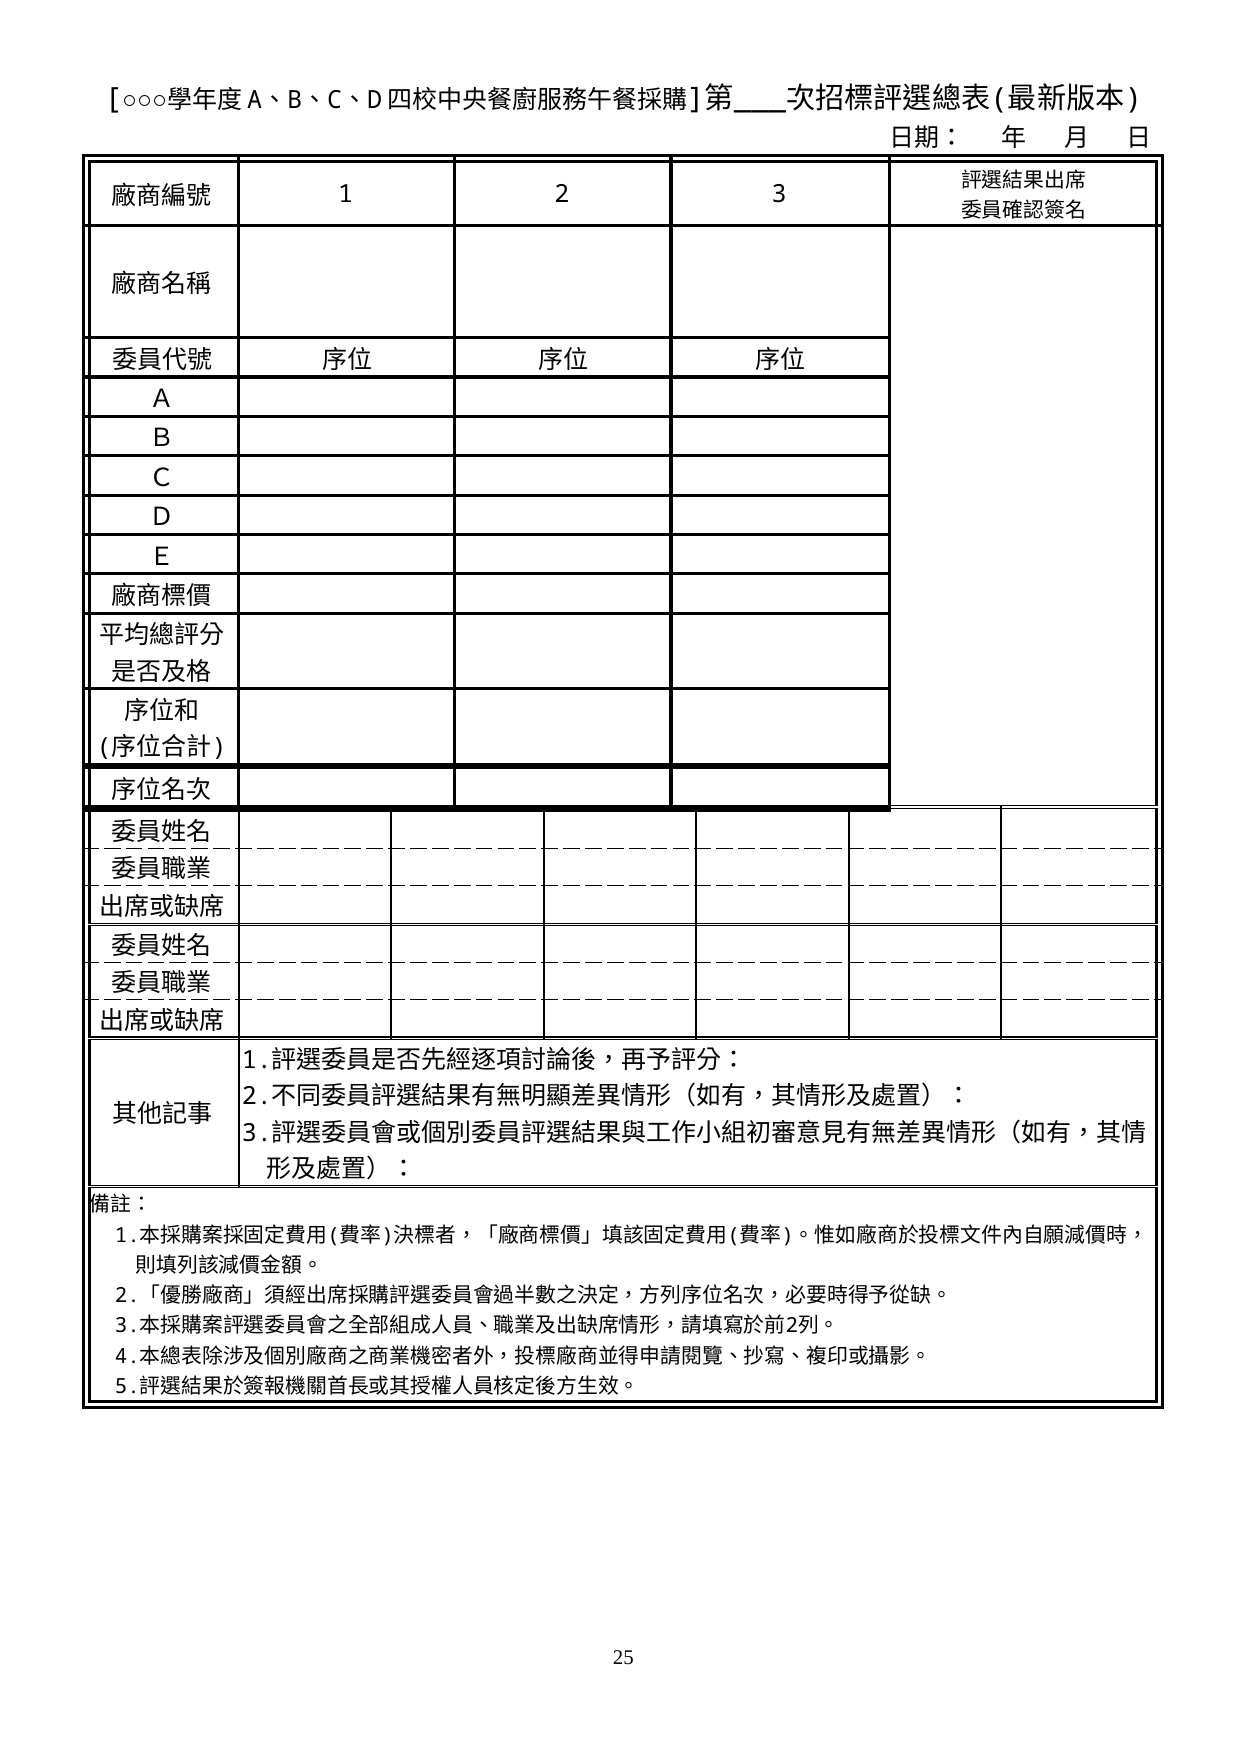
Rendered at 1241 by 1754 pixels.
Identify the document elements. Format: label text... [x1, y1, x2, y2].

table_cell [240, 769, 453, 805]
table_cell 出席或缺席 [91, 885, 238, 922]
table_cell Ｄ [91, 497, 237, 533]
table_cell [545, 812, 695, 848]
table_cell [240, 615, 453, 687]
table_cell [850, 885, 1000, 922]
table_cell [545, 848, 695, 885]
table_cell Ｅ [91, 536, 237, 572]
table_cell [240, 690, 453, 763]
table_cell [456, 769, 669, 805]
table_cell [240, 926, 390, 962]
table_cell 出席或缺席 [91, 999, 238, 1036]
table_cell [240, 536, 453, 572]
table_cell [240, 812, 390, 848]
table_cell 備註： 1.本採購案採固定費用(費率)決標者，「廠商標價」填該固定費用(費率)。惟如廠商於投標文件內自願減價時，則填列該減價金額。 2.「優勝廠商」須經出席採購評選委員會過半數之決定，方列序位名次，必要時得予從缺。 3.本採購案評選委員會之全部組成人員、職業及出缺席情形，請填寫於前2列。 4.本總表除涉及個別廠商之商業機密者外，投標廠商並得申請閱覽、抄寫、複印或攝影。 5.評選結果於簽報機關首長或其授權人員核定後方生效。 [91, 1188, 1155, 1399]
table_cell 序位名次 [91, 769, 237, 805]
table_cell [697, 848, 848, 885]
table_cell Ａ [91, 379, 237, 415]
table_cell [545, 962, 695, 999]
table_cell [240, 962, 390, 999]
table_cell [673, 227, 888, 336]
table_cell [697, 926, 848, 962]
table_cell [456, 457, 669, 493]
table_cell [673, 379, 888, 415]
table_cell [456, 575, 669, 612]
table_cell [456, 418, 669, 454]
table_cell [673, 690, 888, 763]
table_header 評選結果出席 委員確認簽名 [891, 157, 1159, 223]
table_cell [456, 497, 669, 533]
table_cell [673, 418, 888, 454]
table_cell 廠商名稱 [91, 227, 237, 336]
table_cell [673, 615, 888, 687]
table_cell [850, 926, 1000, 962]
table_cell 序位 [673, 339, 888, 375]
table_cell [1002, 885, 1155, 922]
text [○○○學年度A、B、C、D四校中央餐廚服務午餐採購]第___次招標評選總表(最新版本) [94, 75, 1152, 117]
table_cell [392, 999, 543, 1036]
table_cell [392, 885, 543, 922]
table_cell [697, 999, 848, 1036]
table_cell [240, 999, 390, 1036]
table_cell [456, 690, 669, 763]
table_cell [240, 227, 453, 336]
table_cell [392, 812, 543, 848]
table_cell [545, 926, 695, 962]
table_cell 其他記事 [91, 1040, 238, 1184]
table_cell 委員職業 [91, 962, 238, 999]
table_cell [1002, 848, 1155, 885]
table_cell [850, 809, 1000, 848]
table_cell [673, 769, 888, 805]
table_cell 廠商標價 [91, 575, 237, 612]
table_cell Ｂ [91, 418, 237, 454]
table_cell [545, 885, 695, 922]
table_cell [850, 962, 1000, 999]
table_cell [456, 536, 669, 572]
table_cell 序位 [240, 339, 453, 375]
table_header 3 [673, 163, 888, 223]
table_cell [392, 962, 543, 999]
table_cell [673, 457, 888, 493]
table_cell [240, 379, 453, 415]
table_cell Ｃ [91, 457, 237, 493]
table_cell 序位 [456, 339, 669, 375]
table_cell 平均總評分 是否及格 [91, 615, 237, 687]
table_cell 委員職業 [91, 848, 238, 885]
table_cell [891, 227, 1155, 805]
table_header 1 [240, 163, 453, 223]
table_cell [850, 999, 1000, 1036]
text 日期： 年 月 日 [94, 117, 1152, 154]
table_cell [456, 615, 669, 687]
table_cell [850, 848, 1000, 885]
table_cell 1.評選委員是否先經逐項討論後，再予評分： 2.不同委員評選結果有無明顯差異情形（如有，其情形及處置）： 3.評選委員會或個別委員評選結果與工作小組初審意見有無差異情形（如有，其情形及處置）： [240, 1040, 1155, 1184]
table_cell [240, 885, 390, 922]
table_cell [697, 812, 848, 848]
table_cell [673, 497, 888, 533]
table_cell [240, 418, 453, 454]
table_cell [456, 227, 669, 336]
table_cell [240, 575, 453, 612]
table_cell [392, 848, 543, 885]
table_cell [240, 497, 453, 533]
table_cell 委員姓名 [91, 812, 238, 848]
table_cell 委員代號 [91, 339, 237, 375]
table_cell [1002, 962, 1155, 999]
table_cell [1002, 926, 1155, 962]
table_header 廠商編號 [87, 157, 237, 223]
table_cell 委員姓名 [91, 926, 238, 962]
table_cell [1002, 809, 1155, 848]
table_cell 序位和 (序位合計) [91, 690, 237, 763]
table_cell [673, 536, 888, 572]
table_header 2 [456, 163, 669, 223]
table_cell [697, 885, 848, 922]
table_cell [1002, 999, 1155, 1036]
table_cell [545, 999, 695, 1036]
table_cell [240, 848, 390, 885]
table_cell [697, 962, 848, 999]
table_cell [240, 457, 453, 493]
table_cell [392, 926, 543, 962]
table_cell [456, 379, 669, 415]
table_cell [673, 575, 888, 612]
